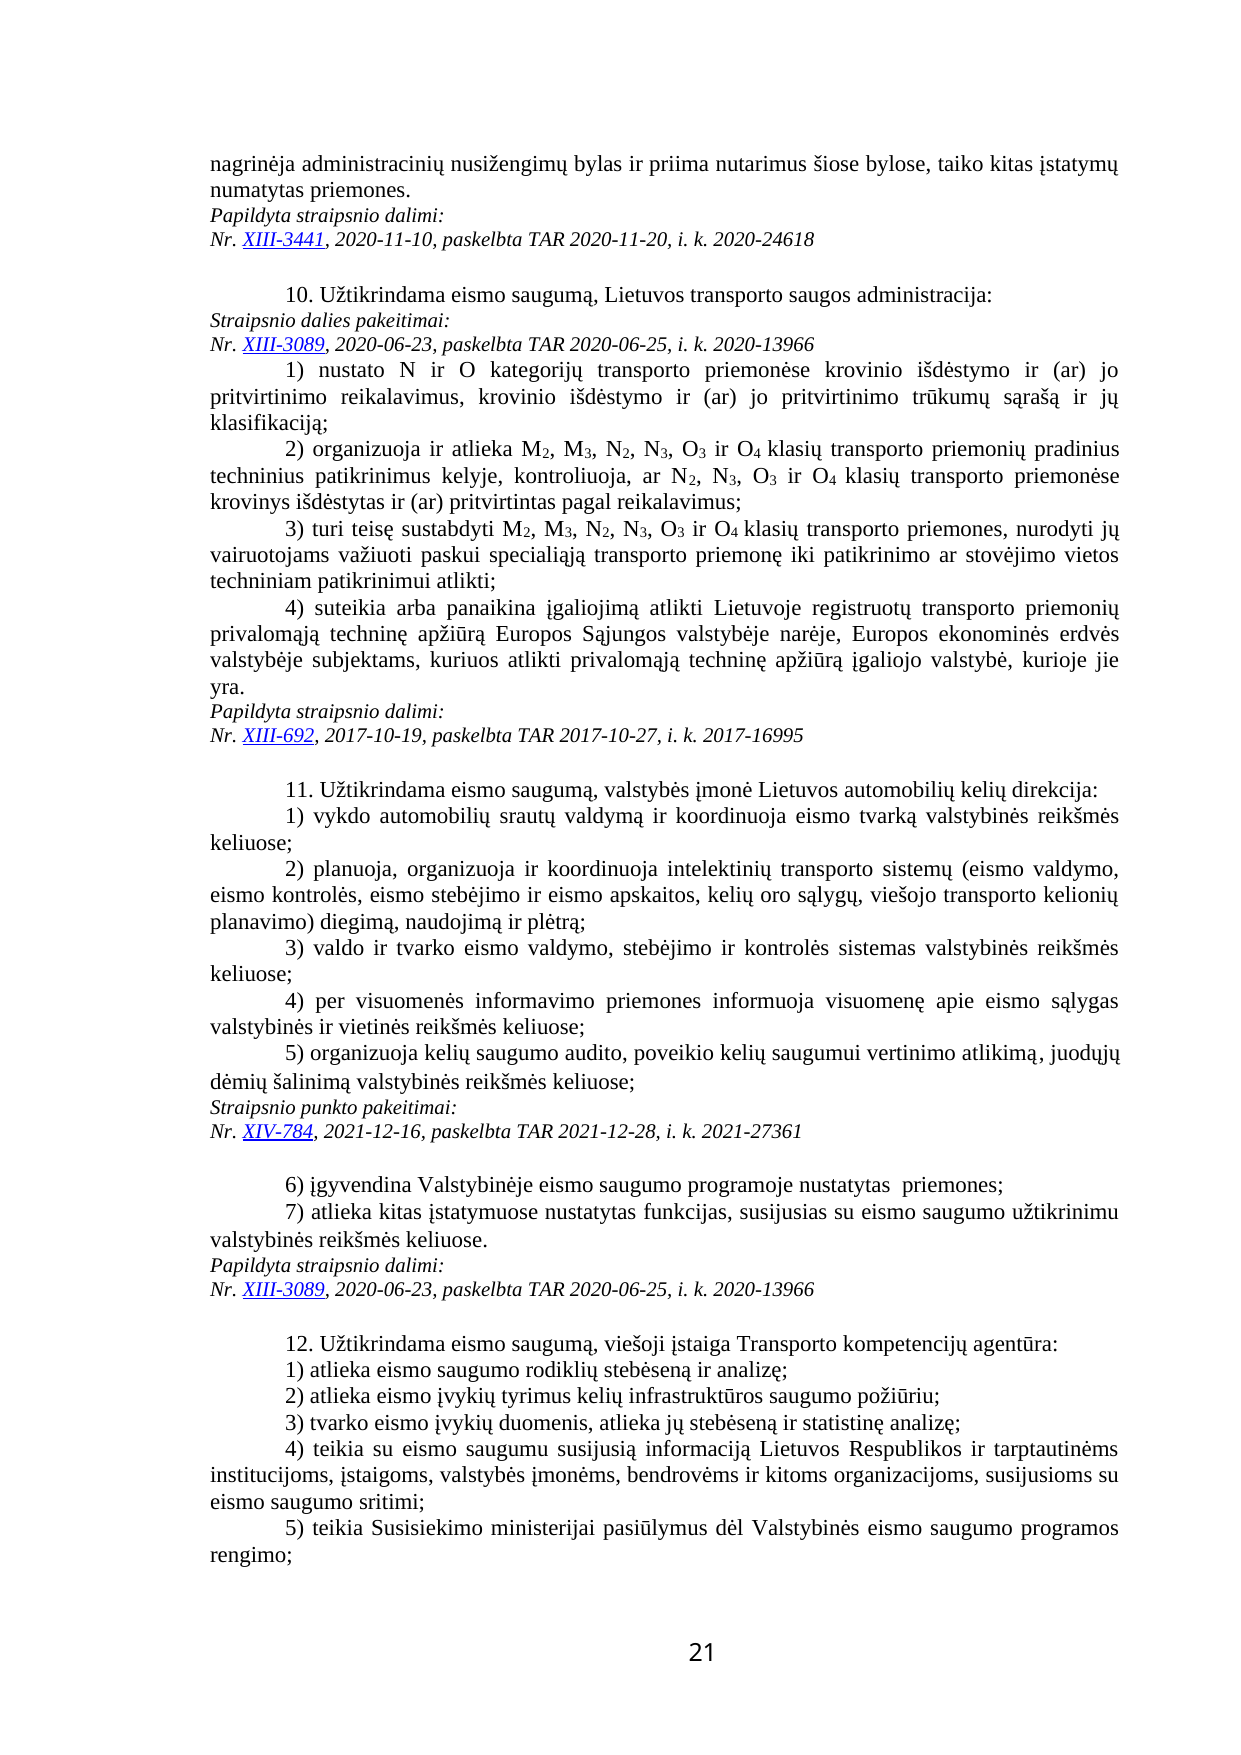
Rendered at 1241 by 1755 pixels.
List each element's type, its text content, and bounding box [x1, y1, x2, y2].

text 3) tvarko eismo įvykių duomenis, atlieka jų stebėseną ir statistinę analizę; [210, 1409, 1120, 1435]
text Straipsnio punkto pakeitimai: [210, 1094, 1120, 1119]
text 1) atlieka eismo saugumo rodiklių stebėseną ir analizę; [210, 1356, 1120, 1382]
text 10. Užtikrindama eismo saugumą, Lietuvos transporto saugos administracija: [210, 279, 1120, 308]
text 2) organizuoja ir atlieka M2, M3, N2, N3, O3 ir O4 klasių transporto priemonių pradinius techninius patikrinimus kelyje, kontroliuoja, ar N2, N3, O3 ir O4 klasių transporto priemonėse krovinys išdėstytas ir (ar) pritvirtintas pagal reikalavimus; [210, 436, 1120, 514]
text 12. Užtikrindama eismo saugumą, viešoji įstaiga Transporto kompetencijų agentūra: [210, 1330, 1120, 1356]
text Nr. XIII-3089, 2020-06-23, paskelbta TAR 2020-06-25, i. k. 2020-13966 [210, 332, 1120, 356]
text Papildyta straipsnio dalimi: [210, 203, 1120, 227]
text Nr. XIII-3089, 2020-06-23, paskelbta TAR 2020-06-25, i. k. 2020-13966 [210, 1277, 1120, 1301]
text Papildyta straipsnio dalimi: [210, 699, 1120, 723]
text 2) planuoja, organizuoja ir koordinuoja intelektinių transporto sistemų (eismo valdymo, eismo kontrolės, eismo stebėjimo ir eismo apskaitos, kelių oro sąlygų, viešojo transporto kelionių planavimo) diegimą, naudojimą ir plėtrą; [210, 855, 1120, 934]
text 1) nustato N ir O kategorijų transporto priemonėse krovinio išdėstymo ir (ar) jo pritvirtinimo reikalavimus, krovinio išdėstymo ir (ar) jo pritvirtinimo trūkumų sąrašą ir jų klasifikaciją; [210, 356, 1120, 436]
text Papildyta straipsnio dalimi: [210, 1253, 1120, 1277]
text 4) teikia su eismo saugumu susijusią informaciją Lietuvos Respublikos ir tarptautinėms institucijoms, įstaigoms, valstybės įmonėms, bendrovėms ir kitoms organizacijoms, susijusioms su eismo saugumo sritimi; [210, 1435, 1120, 1514]
text 1) vykdo automobilių srautų valdymą ir koordinuoja eismo tvarką valstybinės reikšmės keliuose; [210, 802, 1120, 855]
text 3) valdo ir tvarko eismo valdymo, stebėjimo ir kontrolės sistemas valstybinės reikšmės keliuose; [210, 934, 1120, 987]
text 5) organizuoja kelių saugumo audito, poveikio kelių saugumui vertinimo atlikimą, juodųjų dėmių šalinimą valstybinės reikšmės keliuose; [210, 1039, 1120, 1094]
text Straipsnio dalies pakeitimai: [210, 308, 1120, 332]
text 5) teikia Susisiekimo ministerijai pasiūlymus dėl Valstybinės eismo saugumo programos rengimo; [210, 1514, 1120, 1567]
text 11. Užtikrindama eismo saugumą, valstybės įmonė Lietuvos automobilių kelių direkcija: [210, 776, 1120, 802]
text Nr. XIV-784, 2021-12-16, paskelbta TAR 2021-12-28, i. k. 2021-27361 [210, 1119, 1120, 1143]
text 3) turi teisę sustabdyti M2, M3, N2, N3, O3 ir O4 klasių transporto priemones, nurodyti jų vairuotojams važiuoti paskui specialiąją transporto priemonę iki patikrinimo ar stovėjimo vietos techniniam patikrinimui atlikti; [210, 514, 1120, 594]
text Nr. XIII-692, 2017-10-19, paskelbta TAR 2017-10-27, i. k. 2017-16995 [210, 723, 1120, 747]
text 6) įgyvendina Valstybinėje eismo saugumo programoje nustatytas priemones; [210, 1171, 1120, 1198]
text Nr. XIII-3441, 2020-11-10, paskelbta TAR 2020-11-20, i. k. 2020-24618 [210, 227, 1120, 251]
text 2) atlieka eismo įvykių tyrimus kelių infrastruktūros saugumo požiūriu; [210, 1382, 1120, 1409]
text 4) suteikia arba panaikina įgaliojimą atlikti Lietuvoje registruotų transporto priemonių privalomąją techninę apžiūrą Europos Sąjungos valstybėje narėje, Europos ekonominės erdvės valstybėje subjektams, kuriuos atlikti privalomąją techninę apžiūrą įgaliojo valstybė, kurioje jie yra. [210, 594, 1120, 699]
text nagrinėja administracinių nusižengimų bylas ir priima nutarimus šiose bylose, taiko kitas įstatymų numatytas priemones. [210, 150, 1120, 203]
text 7) atlieka kitas įstatymuose nustatytas funkcijas, susijusias su eismo saugumo užtikrinimu valstybinės reikšmės keliuose. [210, 1198, 1120, 1253]
text 4) per visuomenės informavimo priemones informuoja visuomenę apie eismo sąlygas valstybinės ir vietinės reikšmės keliuose; [210, 987, 1120, 1039]
